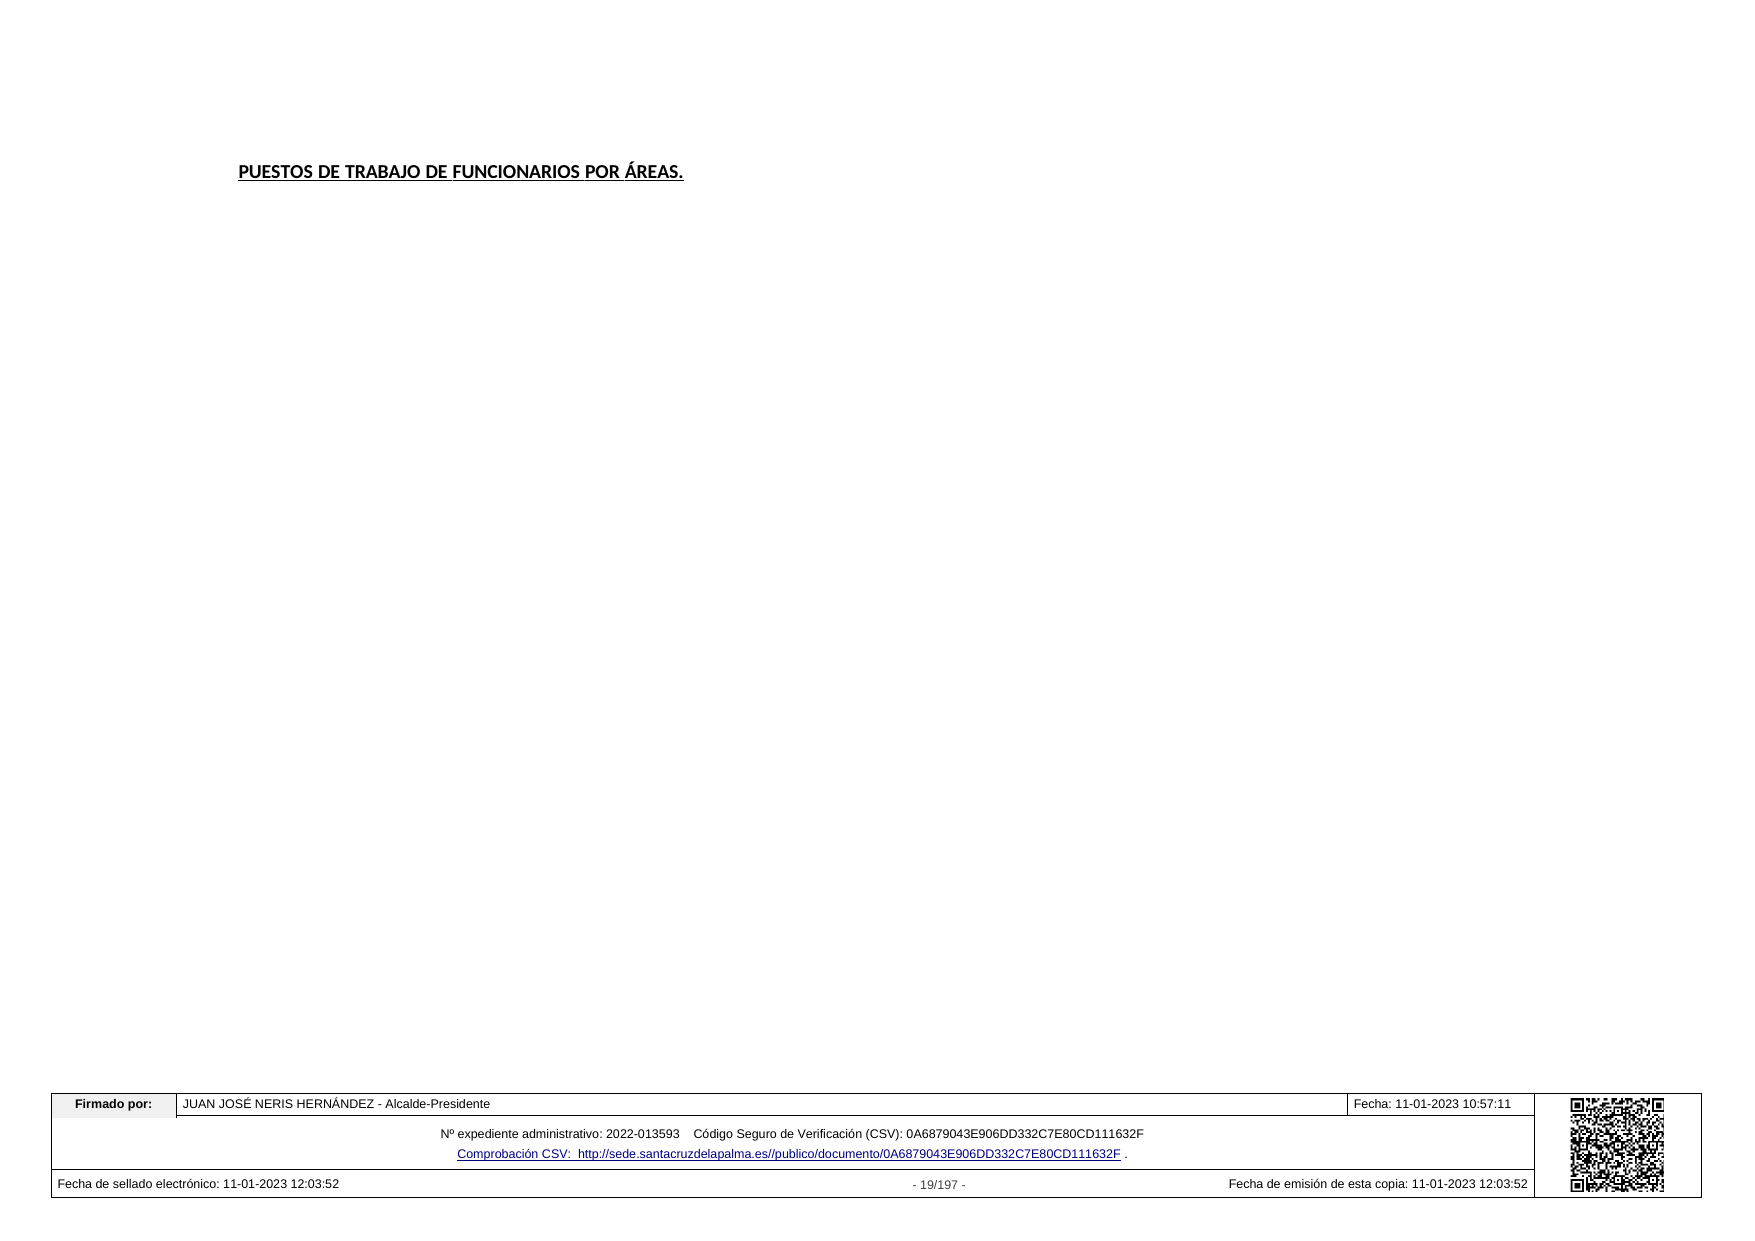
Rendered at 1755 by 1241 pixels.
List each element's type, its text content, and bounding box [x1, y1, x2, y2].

text PUESTOS DE TRABAJO DE FUNCIONARIOS POR ÁREAS. [238, 159, 1712, 183]
table_cell Nº expediente administrativo: 2022-013593 Código Seguro de Verificación (CSV): 0A6879043E906DD332C7E80CD111632F Comprobación CSV: http://sede.santacruzdelapalma.es//publico/documento/0A6879043E906DD332C7E80CD111632F . [52, 1116, 1534, 1169]
table_header JUAN JOSÉ NERIS HERNÁNDEZ - Alcalde-Presidente [177, 1094, 1347, 1115]
table_header [1535, 1094, 1701, 1197]
table_cell Fecha de sellado electrónico: 11-01-2023 12:03:52 - 19/197 - Fecha de emisión de esta copia: 11-01-2023 12:03:52 [52, 1170, 1534, 1197]
table_header Firmado por: [52, 1094, 176, 1115]
table_header Fecha: 11-01-2023 10:57:11 [1348, 1094, 1534, 1115]
